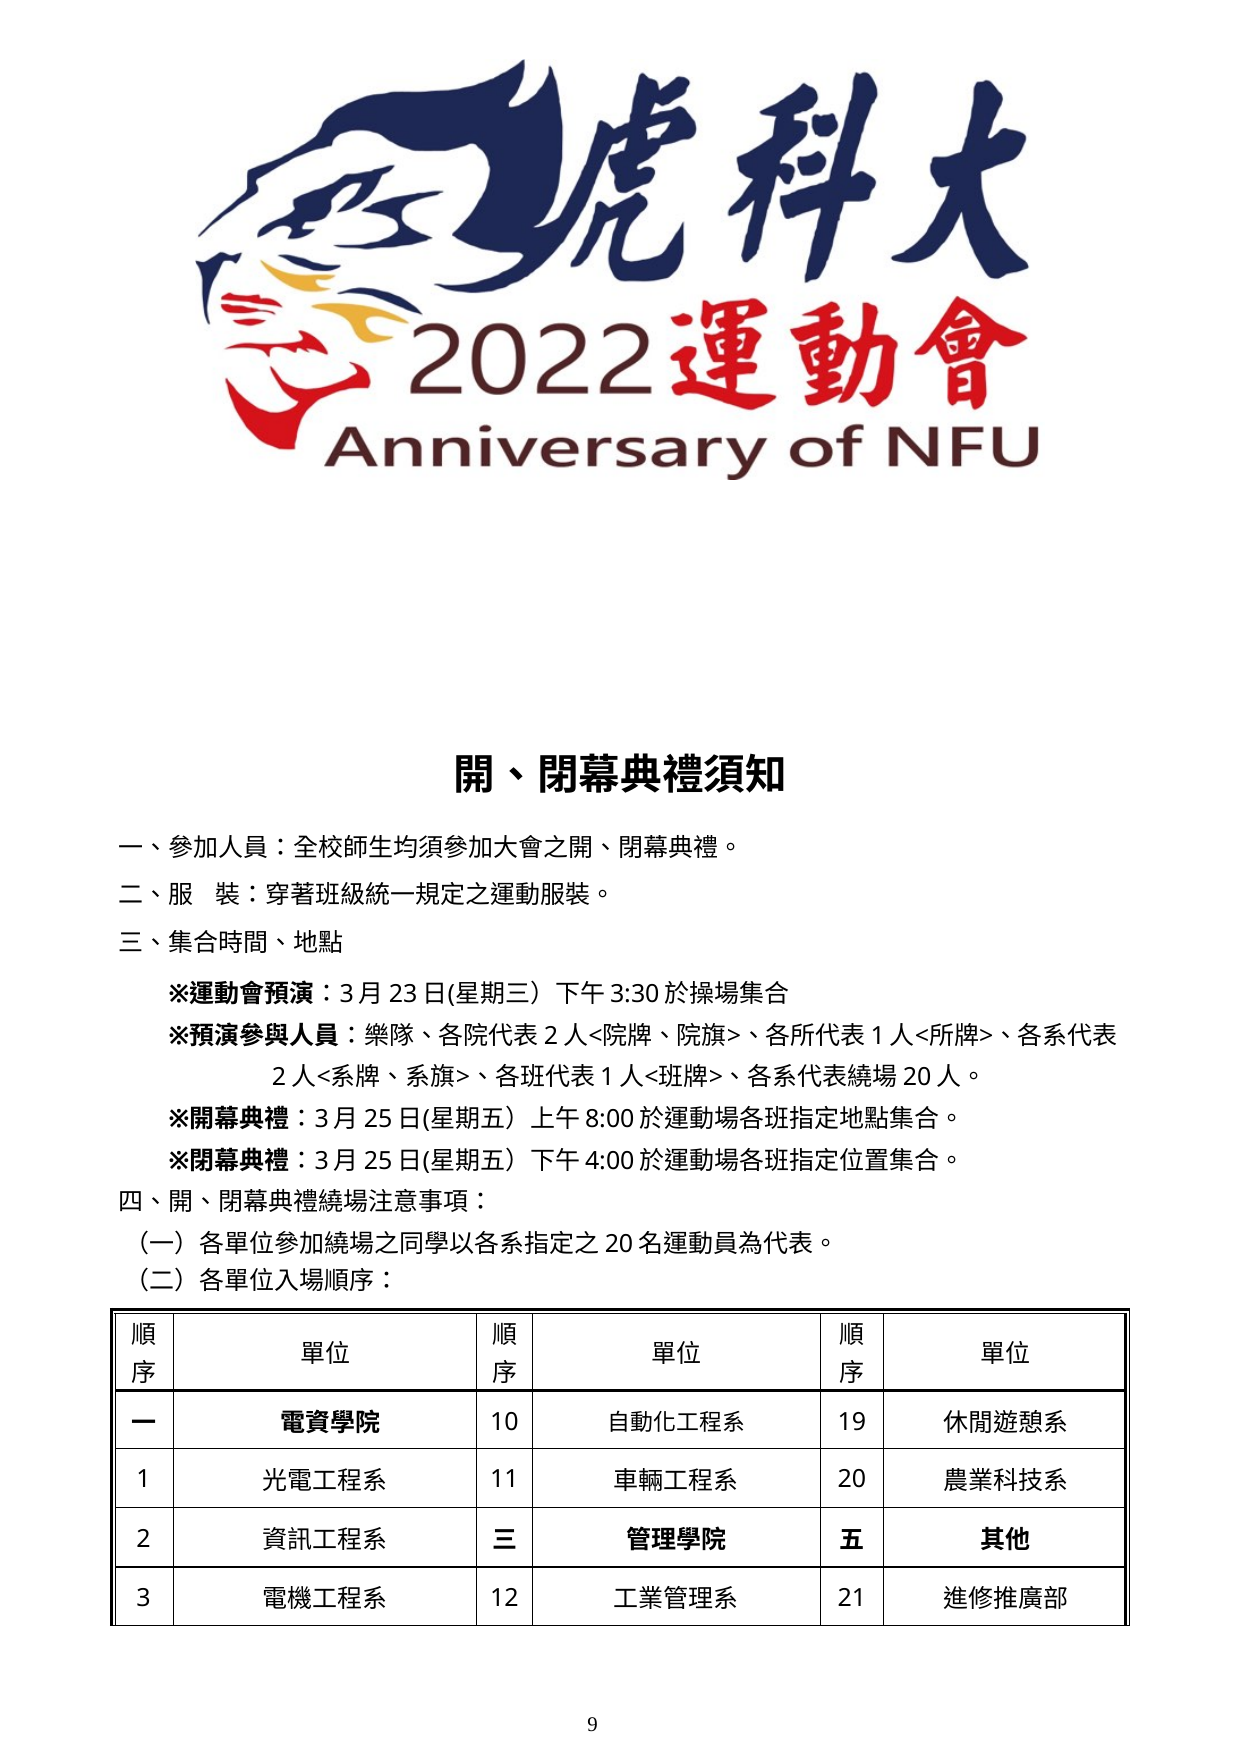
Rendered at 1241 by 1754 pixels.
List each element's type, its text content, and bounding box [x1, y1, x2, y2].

table_cell 自動化工程系 [533, 1392, 820, 1448]
table_cell 五 [821, 1508, 883, 1566]
table_cell 電資學院 [174, 1392, 476, 1448]
table_header 順序 [821, 1314, 883, 1389]
table_header 單位 [174, 1314, 476, 1389]
table_cell 19 [821, 1392, 883, 1448]
table_cell 三 [477, 1508, 532, 1566]
table_cell 進修推廣部 [884, 1568, 1124, 1625]
text 開、閉幕典禮須知 [118, 734, 1122, 809]
table_header 單位 [533, 1314, 820, 1389]
table_cell 其他 [884, 1508, 1124, 1566]
text ※開幕典禮：3月25日(星期五）上午8:00於運動場各班指定地點集合。 [118, 1094, 1122, 1136]
table_cell 農業科技系 [884, 1449, 1124, 1507]
table_cell 管理學院 [533, 1508, 820, 1566]
table_cell 21 [821, 1568, 883, 1625]
text （二）各單位入場順序： [118, 1261, 1122, 1297]
picture [195, 59, 1045, 480]
table_cell 2 [116, 1508, 173, 1566]
table_header 單位 [884, 1314, 1124, 1389]
table_cell 資訊工程系 [174, 1508, 476, 1566]
table_cell 1 [116, 1449, 173, 1507]
text 一、參加人員：全校師生均須參加大會之開、閉幕典禮。 [118, 828, 1122, 864]
text ※運動會預演：3月23日(星期三）下午3:30於操場集合 [118, 969, 1122, 1011]
text （一）各單位參加繞場之同學以各系指定之20名運動員為代表。 [118, 1219, 1122, 1261]
text 2人<系牌、系旗>、各班代表1人<班牌>、各系代表繞場20人。 [118, 1052, 1118, 1094]
table_cell 11 [477, 1449, 532, 1507]
table_cell 電機工程系 [174, 1568, 476, 1625]
table_cell 光電工程系 [174, 1449, 476, 1507]
text 三、集合時間、地點 [118, 922, 1122, 958]
text ※預演參與人員：樂隊、各院代表2人<院牌、院旗>、各所代表1人<所牌>、各系代表 [118, 1011, 1118, 1052]
table_cell 10 [477, 1392, 532, 1448]
table_cell 工業管理系 [533, 1568, 820, 1625]
table_cell 一 [116, 1392, 173, 1448]
table_cell 3 [116, 1568, 173, 1625]
table_header 順序 [477, 1314, 532, 1389]
table_header 順序 [116, 1314, 173, 1389]
text ※閉幕典禮：3月25日(星期五）下午4:00於運動場各班指定位置集合。 [118, 1136, 1122, 1177]
table_cell 12 [477, 1568, 532, 1625]
table_cell 20 [821, 1449, 883, 1507]
text 二、服 裝：穿著班級統一規定之運動服裝。 [118, 875, 1122, 911]
table_cell 車輛工程系 [533, 1449, 820, 1507]
table_cell 休閒遊憩系 [884, 1392, 1124, 1448]
text 四、開、閉幕典禮繞場注意事項： [118, 1177, 1122, 1219]
